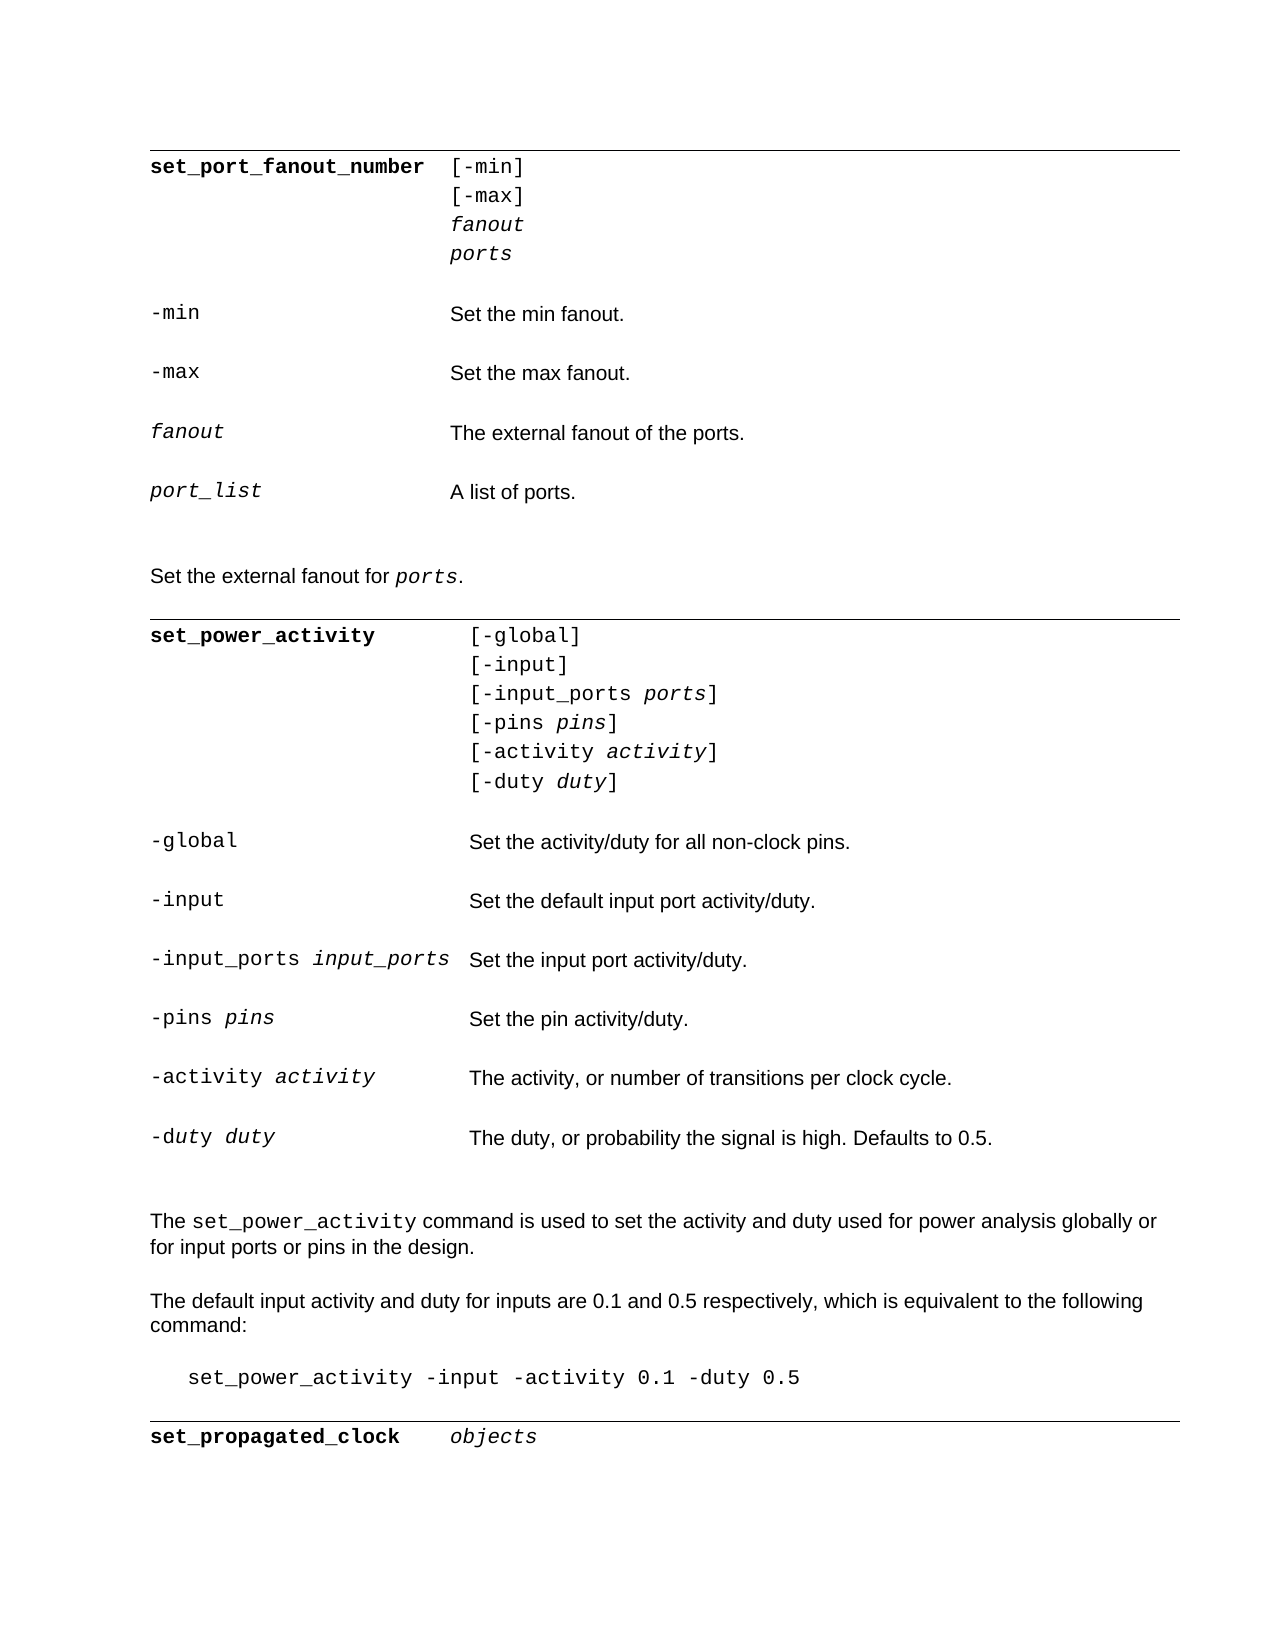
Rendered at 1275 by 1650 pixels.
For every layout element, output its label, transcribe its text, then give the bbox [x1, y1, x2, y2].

table_cell A list of ports. [450, 474, 1180, 533]
table_cell -input_ports input_ports [150, 943, 469, 1002]
table_header [-global] [-input] [-input_ports ports] [-pins pins] [-activity activity] [-duty duty] [469, 620, 1180, 824]
table_cell Set the input port activity/duty. [469, 943, 1180, 1002]
table_cell Set the default input port activity/duty. [469, 884, 1180, 943]
text set_power_activity -input -activity 0.1 -duty 0.5 [187, 1367, 1180, 1391]
table_cell port_list [150, 474, 450, 533]
table_header objects [450, 1422, 1180, 1480]
table_cell -activity activity [150, 1061, 469, 1120]
table_cell -pins pins [150, 1002, 469, 1061]
table_header set_power_activity [150, 620, 469, 824]
table_header set_propagated_clock [150, 1422, 450, 1480]
table_cell -max [150, 356, 450, 415]
table_cell Set the max fanout. [450, 356, 1180, 415]
table_cell Set the min fanout. [450, 297, 1180, 356]
table_cell -min [150, 297, 450, 356]
table_cell Set the pin activity/duty. [469, 1002, 1180, 1061]
table_header [-min] [-max] fanout ports [450, 151, 1180, 297]
table_header set_port_fanout_number [150, 151, 450, 297]
table_cell The activity, or number of transitions per clock cycle. [469, 1061, 1180, 1120]
text The default input activity and duty for inputs are 0.1 and 0.5 respectively, which is equivalent to the following command: [150, 1289, 1180, 1337]
table_cell The duty, or probability the signal is high. Defaults to 0.5. [469, 1120, 1180, 1179]
table_cell -global [150, 824, 469, 883]
text The set_power_activity command is used to set the activity and duty used for power analysis globally or for input ports or pins in the design. [150, 1209, 1180, 1259]
table_cell Set the activity/duty for all non-clock pins. [469, 824, 1180, 883]
text Set the external fanout for ports. [150, 563, 1180, 589]
table_cell -duty duty [150, 1120, 469, 1179]
table_cell -input [150, 884, 469, 943]
table_cell fanout [150, 415, 450, 474]
table_cell The external fanout of the ports. [450, 415, 1180, 474]
